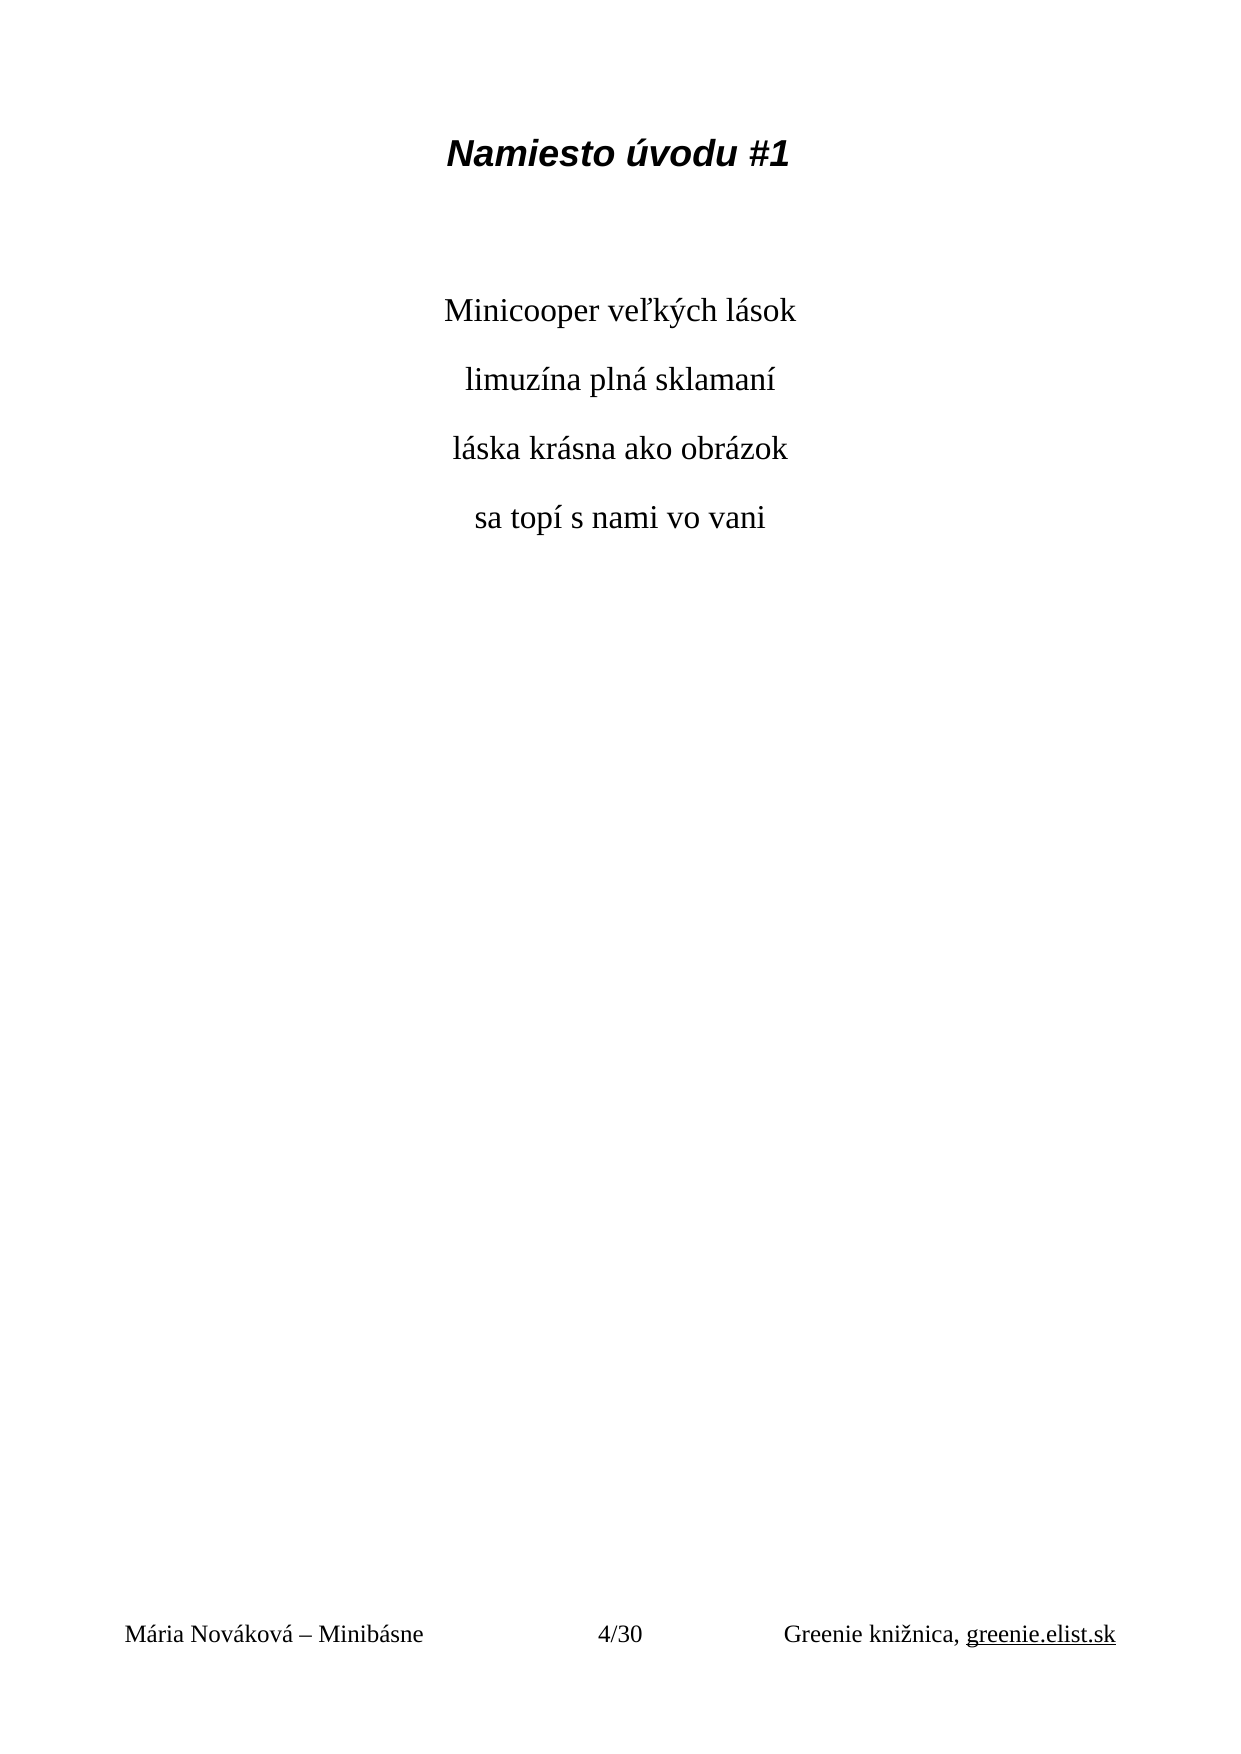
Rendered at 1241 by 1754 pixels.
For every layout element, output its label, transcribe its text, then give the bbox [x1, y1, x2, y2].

text láska krásna ako obrázok [106, 428, 1134, 467]
subtitle Namiesto úvodu #1 [106, 131, 1134, 174]
text Minicooper veľkých lások [106, 290, 1134, 328]
text sa topí s nami vo vani [106, 498, 1134, 536]
text limuzína plná sklamaní [106, 359, 1134, 397]
